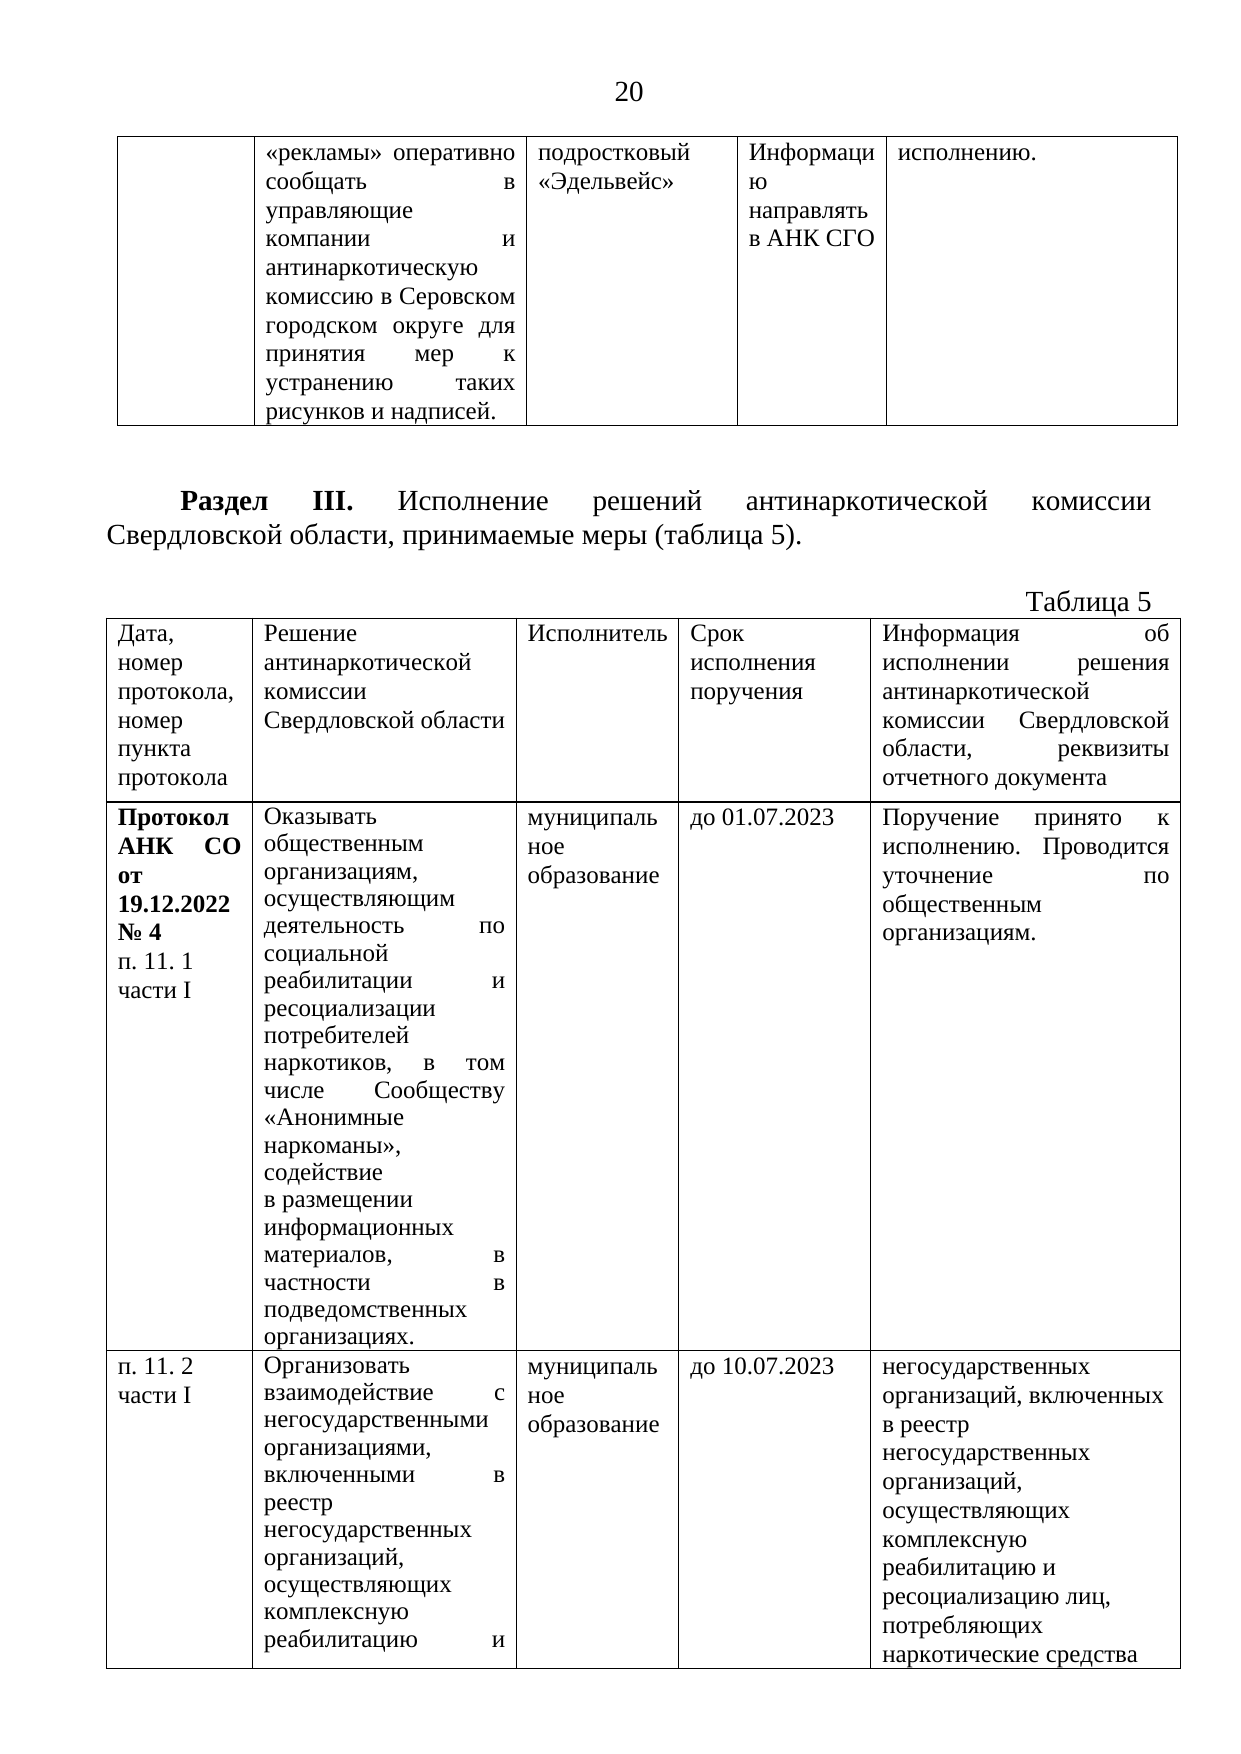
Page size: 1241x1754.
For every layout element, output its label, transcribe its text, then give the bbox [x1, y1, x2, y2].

text Таблица 5 [106, 584, 1152, 617]
table_cell п. 11. 2 части I [107, 1351, 252, 1667]
table_header Информация об исполнении решения антинаркотической комиссии Свердловской области, реквизиты отчетного документа [871, 619, 1180, 801]
table_cell «рекламы» оперативно сообщать в управляющие компании и антинаркотическую комиссию в Серовском городском округе для принятия мер к устранению таких рисунков и надписей. [255, 137, 526, 425]
table_cell муниципальное образование [517, 1351, 678, 1667]
table_cell Протокол АНК СО от 19.12.2022 № 4 п. 11. 1 части I [107, 803, 252, 1350]
table_cell до 01.07.2023 [679, 803, 870, 1350]
table_header Дата, номер протокола, номер пункта протокола [107, 619, 252, 801]
table_header Решение антинаркотической комиссии Свердловской области [253, 619, 516, 801]
table_cell Информацию направлять в АНК СГО [738, 137, 886, 425]
table_cell Организовать взаимодействие с негосударственными организациями, включенными в реестр негосударственных организаций, осуществляющих комплексную реабилитацию и [253, 1351, 516, 1667]
table_cell [118, 137, 254, 425]
table_cell Оказывать общественным организациям, осуществляющим деятельность по социальной реабилитации и ресоциализации потребителей наркотиков, в том числе Сообществу «Анонимные наркоманы», содействие в размещении информационных материалов, в частности в подведомственных организациях. [253, 803, 516, 1350]
table_cell муниципальное образование [517, 803, 678, 1350]
table_header Срок исполнения поручения [679, 619, 870, 801]
table_cell до 10.07.2023 [679, 1351, 870, 1667]
table_header Исполнитель [517, 619, 678, 801]
table_cell исполнению. [887, 137, 1177, 425]
table_cell негосударственных организаций, включенных в реестр негосударственных организаций, осуществляющих комплексную реабилитацию и ресоциализацию лиц, потребляющих наркотические средства [871, 1351, 1180, 1667]
table_cell подростковый «Эдельвейс» [527, 137, 737, 425]
table_cell Поручение принято к исполнению. Проводится уточнение по общественным организациям. [871, 803, 1180, 1350]
text Раздел III. Исполнение решений антинаркотической комиссии Свердловской области, принимаемые меры (таблица 5). [106, 483, 1152, 550]
